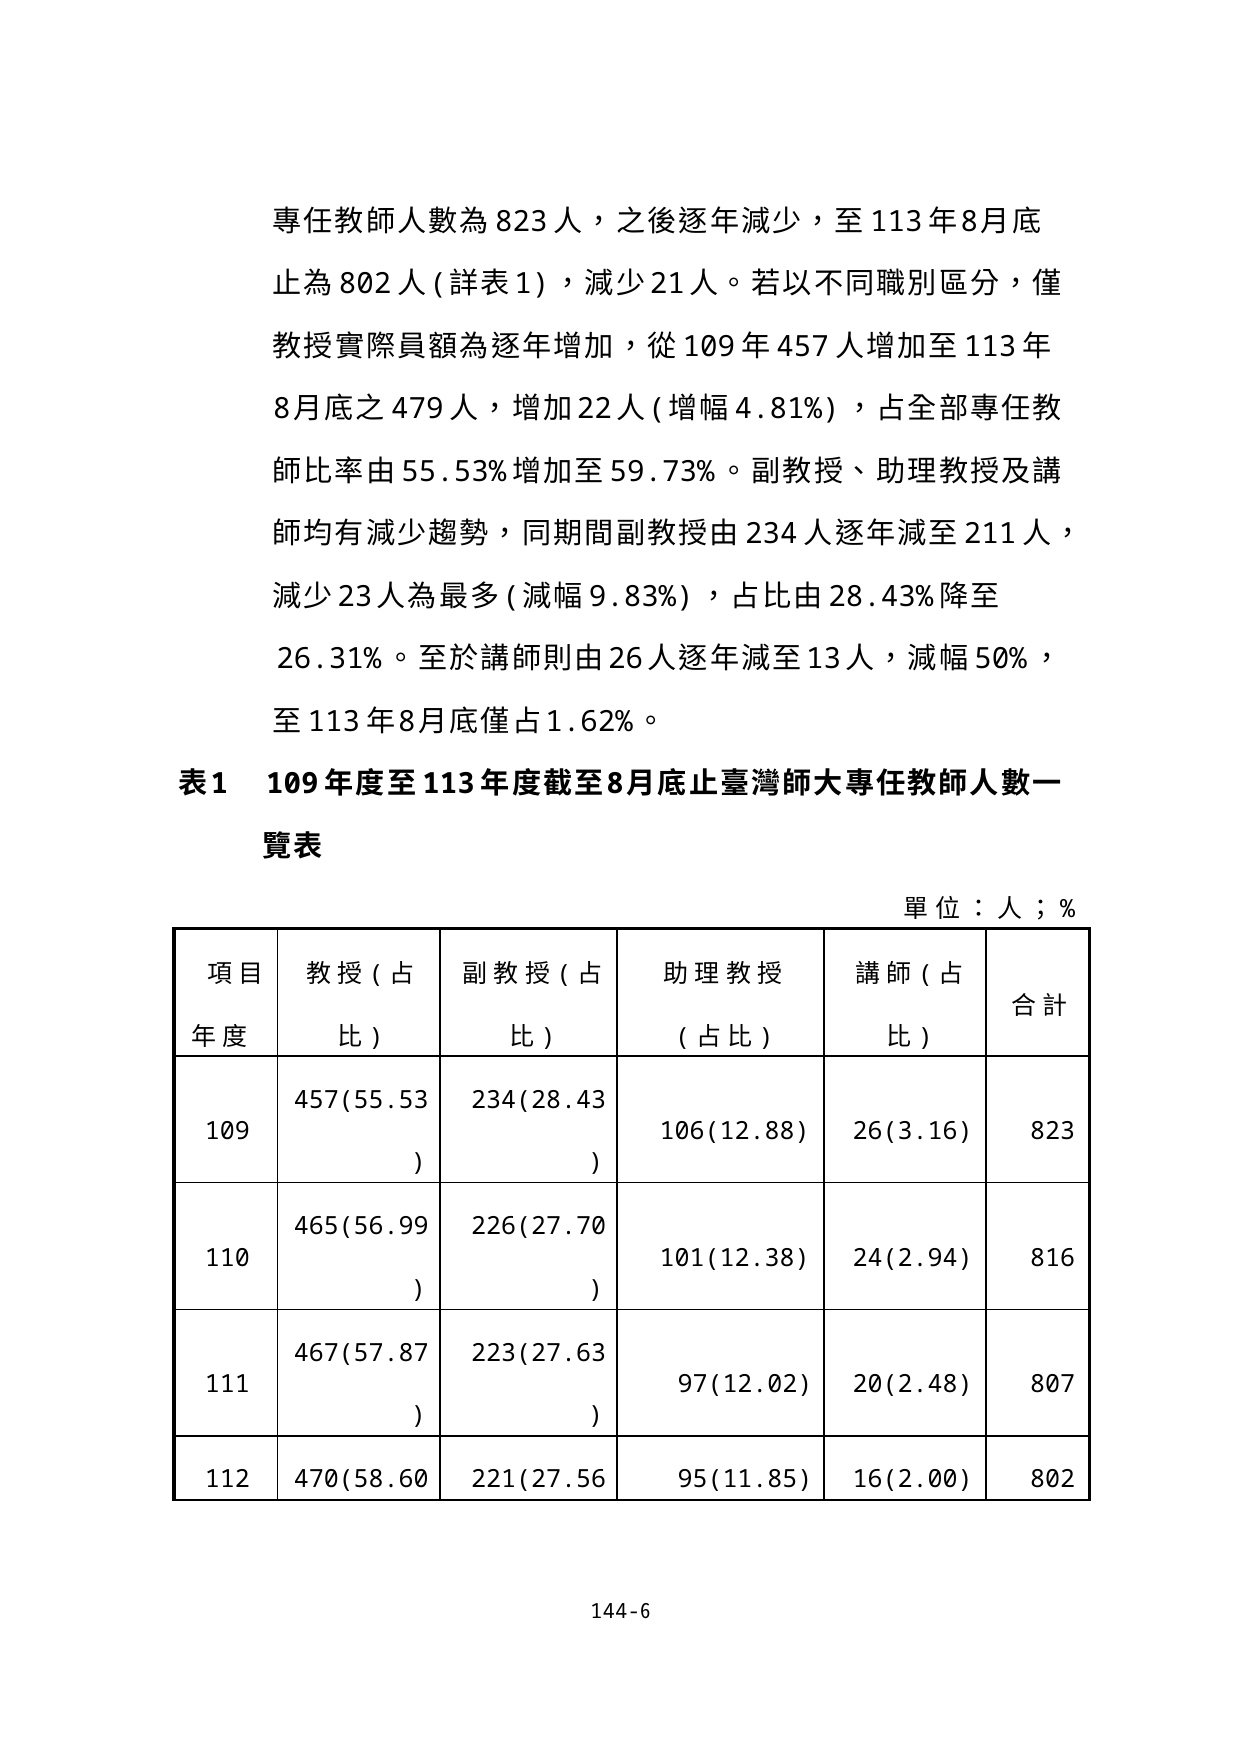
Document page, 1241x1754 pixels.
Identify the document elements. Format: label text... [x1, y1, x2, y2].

table_cell 95(11.85) [618, 1437, 823, 1499]
table_cell 816 [987, 1183, 1088, 1308]
table_header 副教授(占比) [441, 930, 616, 1055]
text 單位：人；% [161, 865, 1078, 927]
table_cell 223(27.63) [441, 1310, 616, 1435]
table_cell 802 [987, 1437, 1088, 1499]
table_cell 110 [176, 1183, 277, 1308]
table_header 項目 年度 [176, 930, 277, 1055]
table_cell 101(12.38) [618, 1183, 823, 1308]
table_cell 26(3.16) [825, 1057, 985, 1182]
table_cell 226(27.70) [441, 1183, 616, 1308]
table_cell 234(28.43) [441, 1057, 616, 1182]
table_header 教授(占比) [278, 930, 439, 1055]
table_cell 97(12.02) [618, 1310, 823, 1435]
table_cell 470(58.60 [278, 1437, 439, 1499]
text 表1 109年度至113年度截至8月底止臺灣師大專任教師人數一覽表 [160, 740, 1078, 865]
table_cell 823 [987, 1057, 1088, 1182]
table_cell 457(55.53) [278, 1057, 439, 1182]
table_cell 112 [176, 1437, 277, 1499]
table_cell 807 [987, 1310, 1088, 1435]
text 依臺灣師大提供之專任教師人數資料顯示，109年度專任教師人數為823人，之後逐年減少，至113年8月底止為802人(詳表1)，減少21人。若以不同職別區分，僅教授實際員額為逐年增加，從109年457人增加至113年8月底之479人，增加22人(增幅4.81%)，占全部專任教師比率由55.53%增加至59.73%。副教授、助理教授及講師均有減少趨勢，同期間副教授由234人逐年減至211人，減少23人為最多(減幅9.83%)，占比由28.43%降至26.31%。至於講師則由26人逐年減至13人，減幅50%，至113年8月底僅占1.62%。 [266, 177, 1063, 740]
table_cell 465(56.99) [278, 1183, 439, 1308]
table_header 合計 [987, 930, 1088, 1055]
table_cell 109 [176, 1057, 277, 1182]
table_cell 467(57.87) [278, 1310, 439, 1435]
table_cell 106(12.88) [618, 1057, 823, 1182]
table_cell 16(2.00) [825, 1437, 985, 1499]
table_cell 24(2.94) [825, 1183, 985, 1308]
table_header 講師(占比) [825, 930, 985, 1055]
table_cell 20(2.48) [825, 1310, 985, 1435]
table_cell 111 [176, 1310, 277, 1435]
table_header 助理教授(占比) [618, 930, 823, 1055]
table_cell 221(27.56 [441, 1437, 616, 1499]
